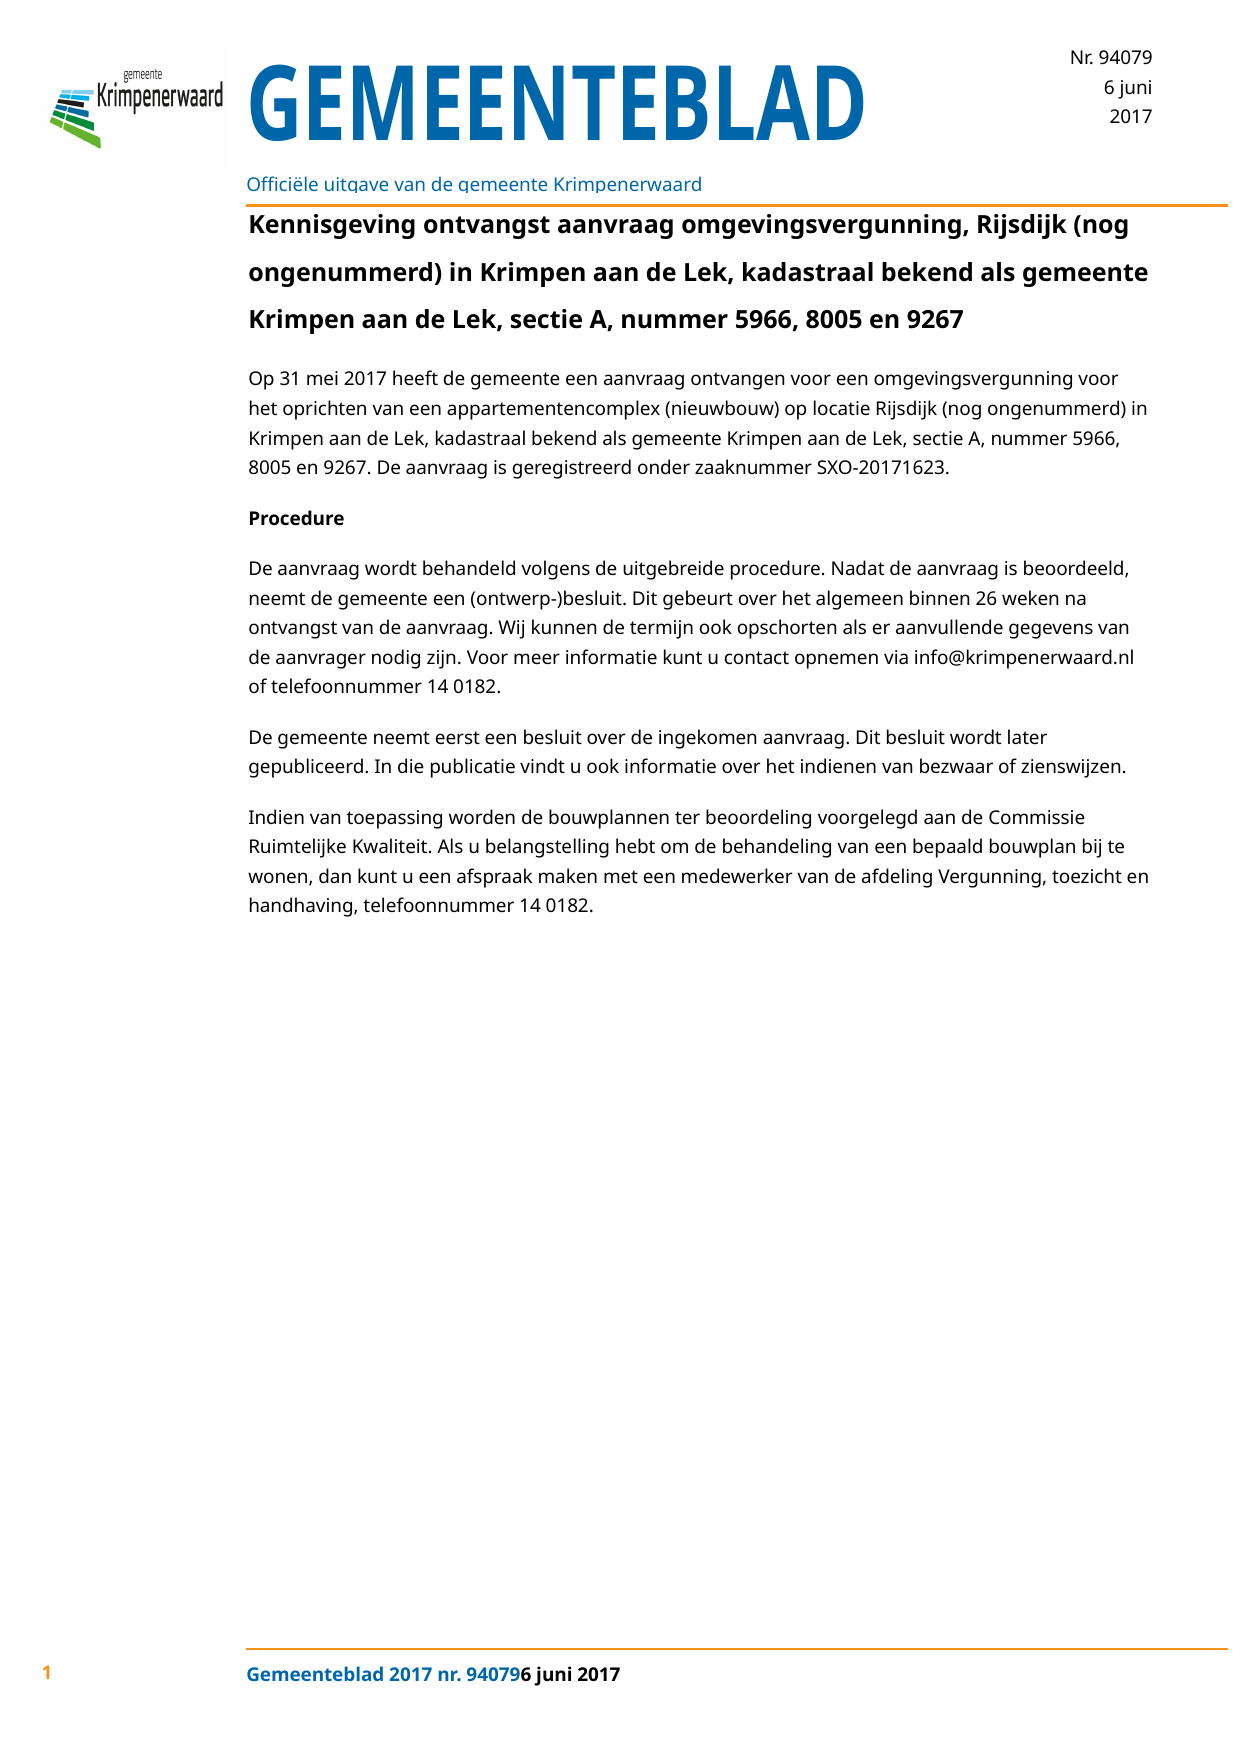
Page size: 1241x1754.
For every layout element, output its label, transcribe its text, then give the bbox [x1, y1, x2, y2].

text Kennisgeving ontvangst aanvraag omgevingsvergunning, Rijsdijk (nog ongenummerd) in Krimpen aan de Lek, kadastraal bekend als gemeente Krimpen aan de Lek, sectie A, nummer 5966, 8005 en 9267 [248, 207, 1152, 336]
text De aanvraag wordt behandeld volgens de uitgebreide procedure. Nadat de aanvraag is beoordeeld, neemt de gemeente een (ontwerp-)besluit. Dit gebeurt over het algemeen binnen 26 weken na ontvangst van de aanvraag. Wij kunnen de termijn ook opschorten als er aanvullende gegevens van de aanvrager nodig zijn. Voor meer informatie kunt u contact opnemen via info@krimpenerwaard.nl of telefoonnummer 14 0182. [248, 555, 1152, 699]
text Procedure [248, 505, 1152, 530]
text De gemeente neemt eerst een besluit over de ingekomen aanvraag. Dit besluit wordt later gepubliceerd. In die publicatie vindt u ook informatie over het indienen van bezwaar of zienswijzen. [248, 724, 1152, 779]
text Indien van toepassing worden de bouwplannen ter beoordeling voorgelegd aan de Commissie Ruimtelijke Kwaliteit. Als u belangstelling hebt om de behandeling van een bepaald bouwplan bij te wonen, dan kunt u een afspraak maken met een medewerker van de afdeling Vergunning, toezicht en handhaving, telefoonnummer 14 0182. [248, 804, 1152, 918]
text Op 31 mei 2017 heeft de gemeente een aanvraag ontvangen voor een omgevingsvergunning voor het oprichten van een appartementencomplex (nieuwbouw) op locatie Rijsdijk (nog ongenummerd) in Krimpen aan de Lek, kadastraal bekend als gemeente Krimpen aan de Lek, sectie A, nummer 5966, 8005 en 9267. De aanvraag is geregistreerd onder zaaknummer SXO-20171623. [248, 366, 1152, 480]
picture [41, 47, 231, 172]
